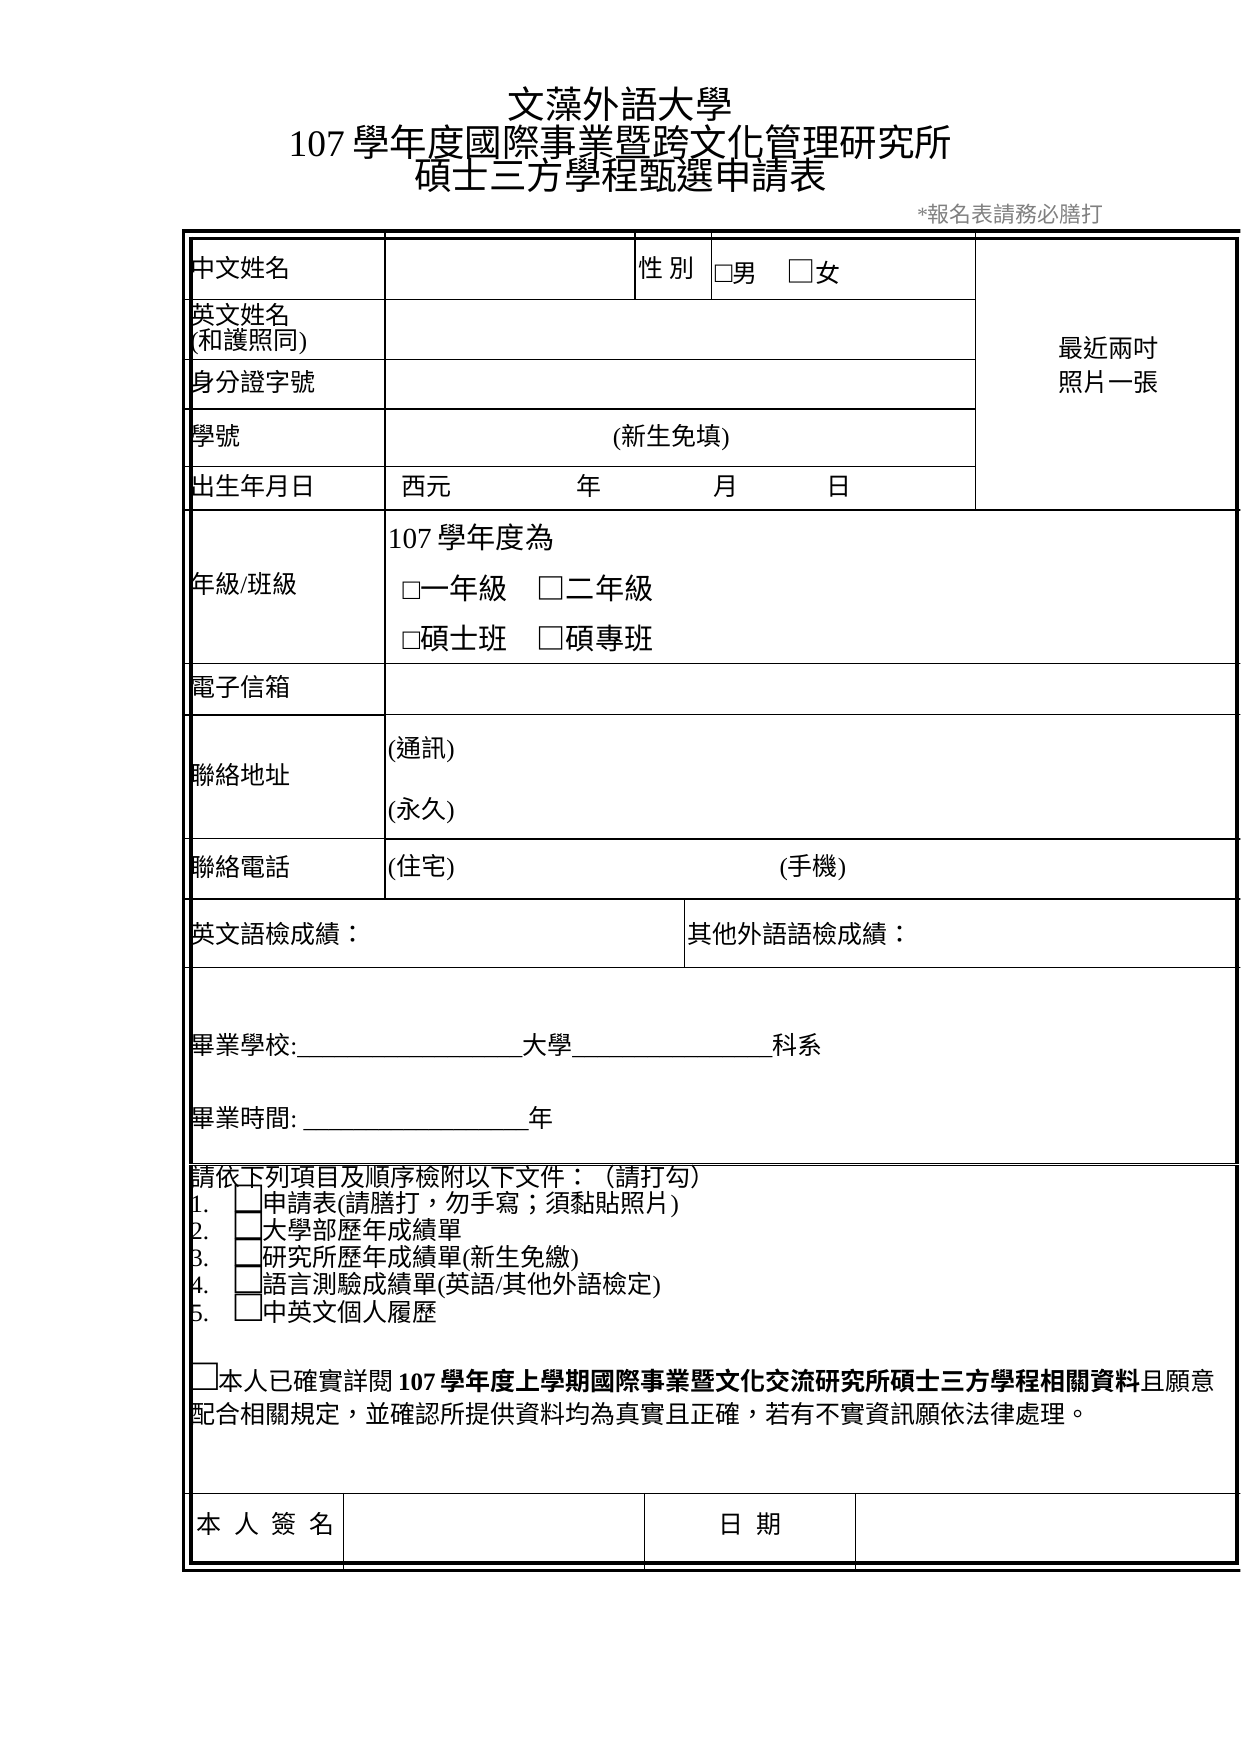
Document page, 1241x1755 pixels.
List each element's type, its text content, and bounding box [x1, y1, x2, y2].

text 107學年度國際事業暨跨文化管理研究所 [748, 129, 1053, 163]
table_header [976, 233, 1240, 299]
table_cell [386, 664, 1235, 714]
text 107學年度國際事業暨跨文化管理研究所 [597, 129, 707, 163]
table_cell 年級/班級 [193, 511, 384, 662]
table_cell 本 人 簽 名 [193, 1494, 343, 1561]
table_header [386, 233, 634, 237]
text 文藻外語大學 [187, 75, 1053, 129]
table_header [712, 233, 975, 237]
text 107學年度國際事業暨跨文化管理研究所 [470, 129, 594, 163]
text 107學年度國際事業暨跨文化管理研究所 [693, 129, 759, 163]
table_cell [344, 1494, 644, 1561]
table_header [386, 240, 634, 299]
table_cell 出生年月日 [193, 467, 384, 509]
table_cell 畢業學校:__________________大學________________科系 畢業時間: __________________年 [193, 968, 1235, 1163]
table_cell 西元 年 月 日 [386, 467, 975, 509]
table_cell 日 期 [645, 1494, 855, 1561]
table_header 中文姓名 [187, 233, 384, 299]
table_cell 最近兩吋 照片一張 [976, 299, 1235, 509]
table_cell 其他外語語檢成績： [685, 900, 1235, 966]
table_cell 英文語檢成績： [193, 900, 684, 966]
table_cell 英文姓名 (和護照同) [193, 300, 384, 359]
table_cell 107學年度為 □一年級 □二年級 □碩士班 □碩專班 [386, 511, 1235, 662]
table_header [976, 240, 1235, 299]
table_cell 聯絡地址 [193, 716, 384, 838]
table_header □男 □女 [712, 240, 975, 299]
table_cell [386, 360, 975, 408]
table_cell [386, 300, 975, 359]
text *報名表請務必膳打 [187, 196, 1103, 229]
text 107學年度國際事業暨跨文化管理研究所 [187, 129, 468, 163]
table_header [636, 233, 711, 237]
table_cell (住宅) (手機) [386, 840, 1235, 898]
table_cell 請依下列項目及順序檢附以下文件：（請打勾） □申請表(請膳打，勿手寫；須黏貼照片) □大學部歷年成績單 □研究所歷年成績單(新生免繳) □語言測驗成績單(英語/其他外語檢定) □中英文個人履歷 □本人已確實詳閱107學年度上學期國際事業暨文化交流研究所碩士三方學程相關資料且願意配合相關規定，並確認所提供資料均為真實且正確，若有不實資訊願依法律處理。 [193, 1166, 1235, 1493]
table_cell (通訊) (永久) [386, 715, 1235, 838]
text 碩士三方學程甄選申請表 [187, 163, 1053, 196]
table_cell [856, 1494, 1235, 1561]
table_cell 聯絡電話 [193, 839, 384, 898]
table_cell (新生免填) [386, 410, 975, 466]
text 107學年度國際事業暨跨文化管理研究所 [470, 129, 496, 155]
table_cell 學號 [193, 410, 384, 466]
table_cell 身分證字號 [193, 360, 384, 408]
table_cell 電子信箱 [193, 664, 384, 714]
table_header 性別 [636, 240, 711, 299]
